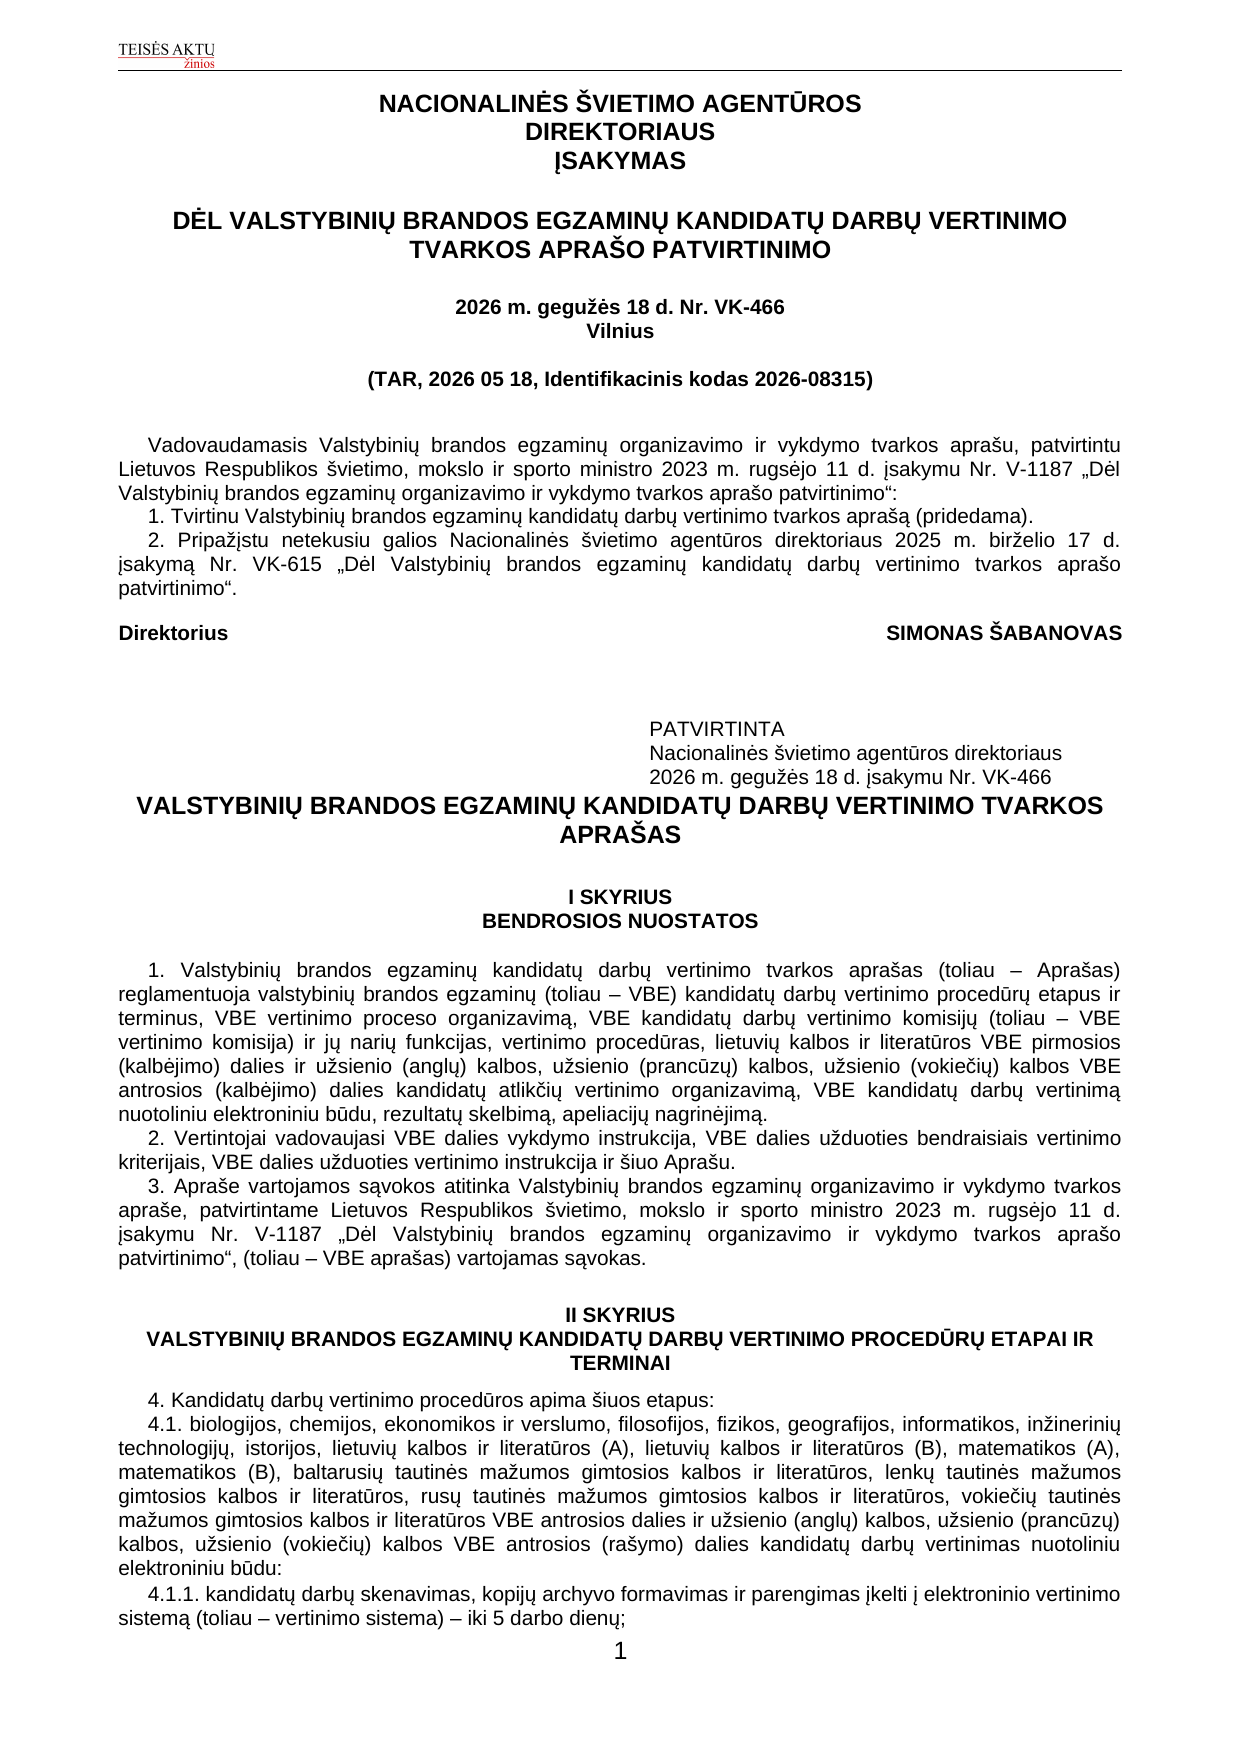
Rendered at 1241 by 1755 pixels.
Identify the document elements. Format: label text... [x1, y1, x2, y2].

text 4. Kandidatų darbų vertinimo procedūros apima šiuos etapus: [118, 1388, 1122, 1412]
text 2. Pripažįstu netekusiu galios Nacionalinės švietimo agentūros direktoriaus 2025 m. birželio 17 d. įsakymą Nr. VK-615 „Dėl Valstybinių brandos egzaminų kandidatų darbų vertinimo tvarkos aprašo patvirtinimo“. [118, 528, 1122, 600]
text 3. Apraše vartojamos sąvokos atitinka Valstybinių brandos egzaminų organizavimo ir vykdymo tvarkos apraše, patvirtintame Lietuvos Respublikos švietimo, mokslo ir sporto ministro 2023 m. rugsėjo 11 d. įsakymu Nr. V-1187 „Dėl Valstybinių brandos egzaminų organizavimo ir vykdymo tvarkos aprašo patvirtinimo“, (toliau – VBE aprašas) vartojamas sąvokas. [118, 1174, 1122, 1269]
text PATVIRTINTA Nacionalinės švietimo agentūros direktoriaus 2026 m. gegužės 18 d. įsakymu Nr. VK-466 [649, 717, 1122, 789]
text DĖL VALSTYBINIŲ BRANDOS EGZAMINŲ KANDIDATŲ DARBŲ VERTINIMO TVARKOS APRAŠO PATVIRTINIMO [118, 206, 1122, 264]
text NACIONALINĖS ŠVIETIMO AGENTŪROS DIREKTORIAUS ĮSAKYMAS [118, 89, 1122, 175]
text I SKYRIUS BENDROSIOS NUOSTATOS [118, 884, 1122, 932]
text 2026 m. gegužės 18 d. Nr. VK-466 Vilnius (TAR, 2026 05 18, Identifikacinis kodas 2026-08315) [118, 295, 1122, 391]
text II SKYRIUS VALSTYBINIŲ BRANDOS EGZAMINŲ KANDIDATŲ DARBŲ VERTINIMO PROCEDŪRŲ ETAPAI IR TERMINAI [118, 1303, 1122, 1375]
text 1. Valstybinių brandos egzaminų kandidatų darbų vertinimo tvarkos aprašas (toliau – Aprašas) reglamentuoja valstybinių brandos egzaminų (toliau – VBE) kandidatų darbų vertinimo procedūrų etapus ir terminus, VBE vertinimo proceso organizavimą, VBE kandidatų darbų vertinimo komisijų (toliau – VBE vertinimo komisija) ir jų narių funkcijas, vertinimo procedūras, lietuvių kalbos ir literatūros VBE pirmosios (kalbėjimo) dalies ir užsienio (anglų) kalbos, užsienio (prancūzų) kalbos, užsienio (vokiečių) kalbos VBE antrosios (kalbėjimo) dalies kandidatų atlikčių vertinimo organizavimą, VBE kandidatų darbų vertinimą nuotoliniu elektroniniu būdu, rezultatų skelbimą, apeliacijų nagrinėjimą. [118, 958, 1122, 1126]
text 2. Vertintojai vadovaujasi VBE dalies vykdymo instrukcija, VBE dalies užduoties bendraisiais vertinimo kriterijais, VBE dalies užduoties vertinimo instrukcija ir šiuo Aprašu. [118, 1126, 1122, 1174]
text VALSTYBINIŲ BRANDOS EGZAMINŲ KANDIDATŲ DARBŲ VERTINIMO TVARKOS APRAŠAS [118, 791, 1122, 848]
text 1. Tvirtinu Valstybinių brandos egzaminų kandidatų darbų vertinimo tvarkos aprašą (pridedama). [118, 504, 1122, 528]
text Direktorius Simonas Šabanovas [118, 621, 1122, 645]
text Vadovaudamasis Valstybinių brandos egzaminų organizavimo ir vykdymo tvarkos aprašu, patvirtintu Lietuvos Respublikos švietimo, mokslo ir sporto ministro 2023 m. rugsėjo 11 d. įsakymu Nr. V-1187 „Dėl Valstybinių brandos egzaminų organizavimo ir vykdymo tvarkos aprašo patvirtinimo“: [118, 432, 1122, 504]
text 4.1.1. kandidatų darbų skenavimas, kopijų archyvo formavimas ir parengimas įkelti į elektroninio vertinimo sistemą (toliau – vertinimo sistema) – iki 5 darbo dienų; [118, 1582, 1122, 1630]
text 4.1. biologijos, chemijos, ekonomikos ir verslumo, filosofijos, fizikos, geografijos, informatikos, inžinerinių technologijų, istorijos, lietuvių kalbos ir literatūros (A), lietuvių kalbos ir literatūros (B), matematikos (A), matematikos (B), baltarusių tautinės mažumos gimtosios kalbos ir literatūros, lenkų tautinės mažumos gimtosios kalbos ir literatūros, rusų tautinės mažumos gimtosios kalbos ir literatūros, vokiečių tautinės mažumos gimtosios kalbos ir literatūros VBE antrosios dalies ir užsienio (anglų) kalbos, užsienio (prancūzų) kalbos, užsienio (vokiečių) kalbos VBE antrosios (rašymo) dalies kandidatų darbų vertinimas nuotoliniu elektroniniu būdu: [118, 1412, 1122, 1579]
